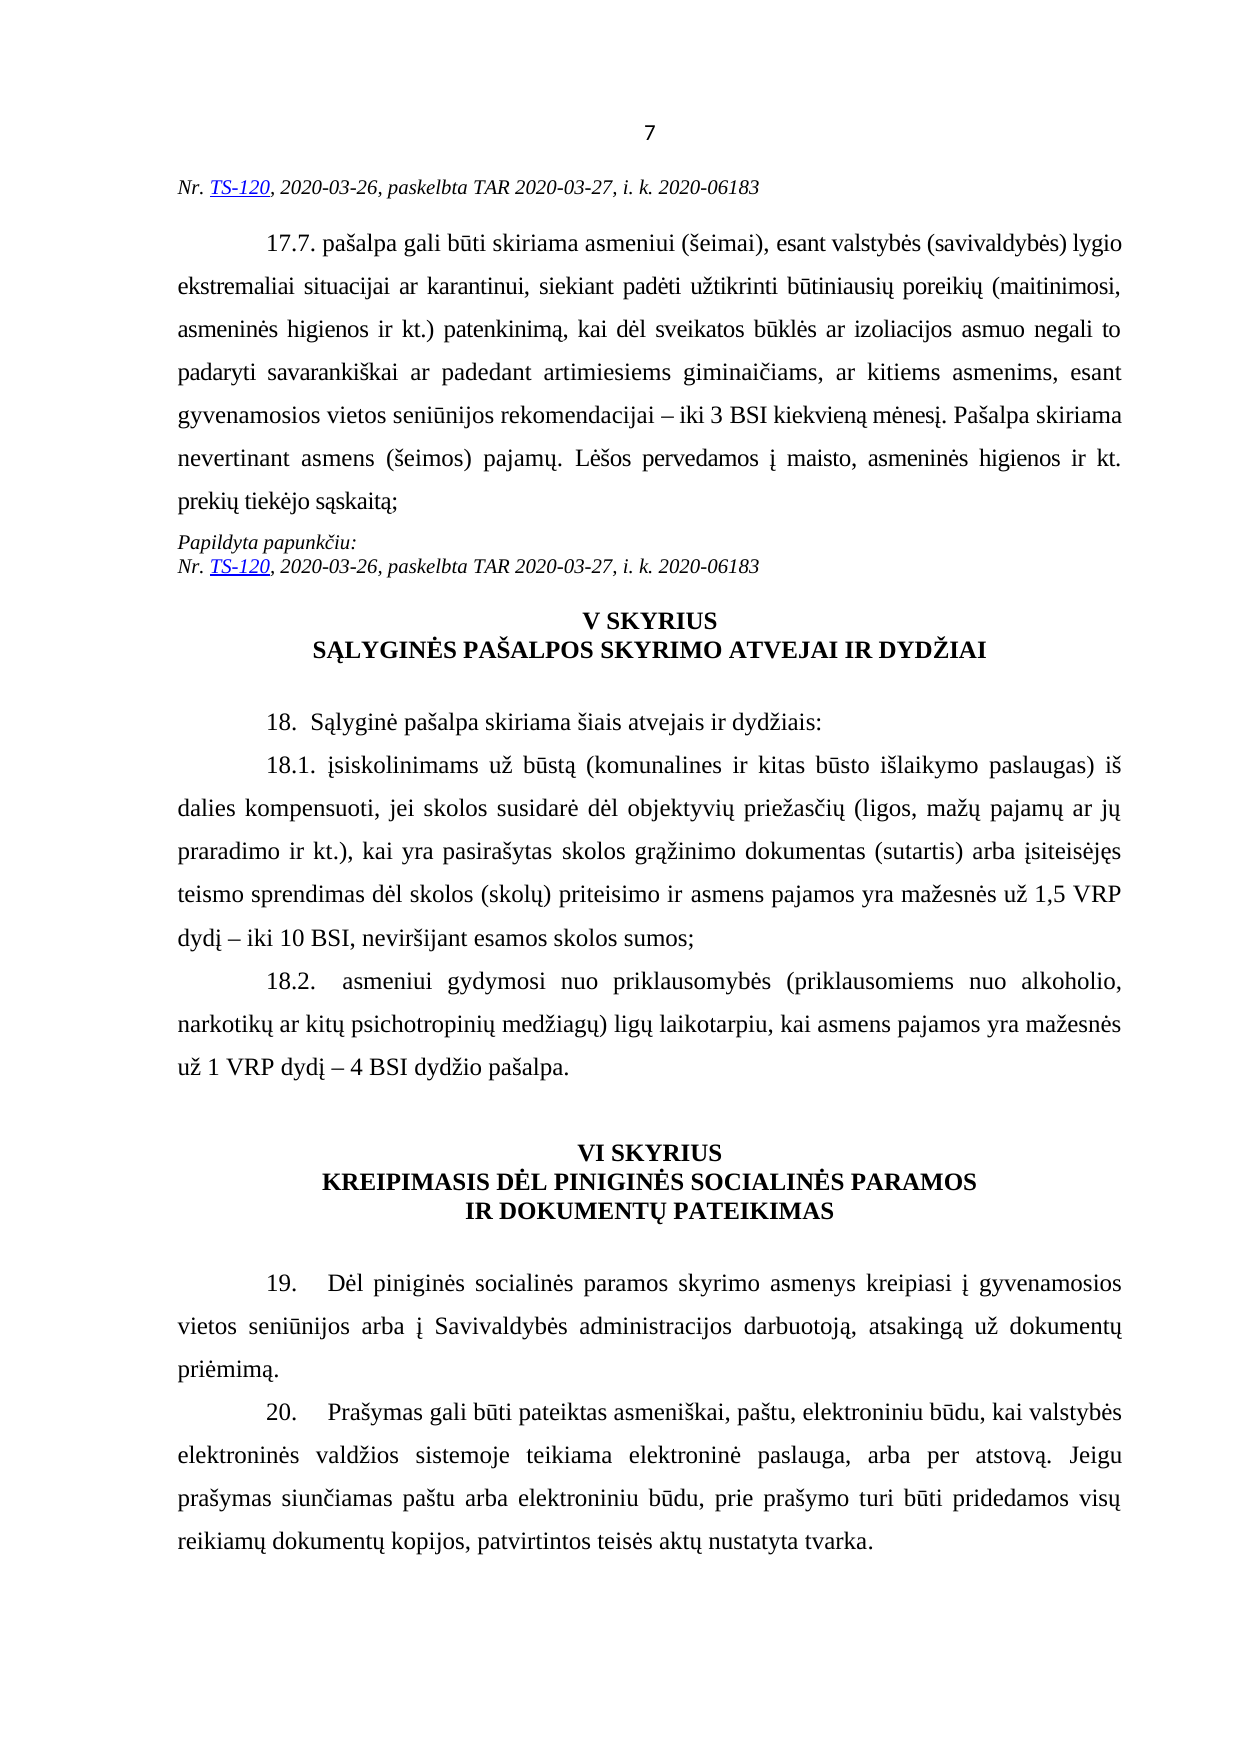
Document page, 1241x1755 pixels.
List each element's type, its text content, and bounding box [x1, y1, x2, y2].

text 18.1. įsiskolinimams už būstą (komunalines ir kitas būsto išlaikymo paslaugas) iš dalies kompensuoti, jei skolos susidarė dėl objektyvių priežasčių (ligos, mažų pajamų ar jų praradimo ir kt.), kai yra pasirašytas skolos grąžinimo dokumentas (sutartis) arba įsiteisėjęs teismo sprendimas dėl skolos (skolų) priteisimo ir asmens pajamos yra mažesnės už 1,5 VRP dydį – iki 10 BSI, neviršijant esamos skolos sumos; [177, 750, 1122, 951]
text SĄLYGINĖS PAŠALPOS SKYRIMO ATVEJAI IR DYDŽIAI [177, 635, 1122, 664]
text 17.7. pašalpa gali būti skiriama asmeniui (šeimai), esant valstybės (savivaldybės) lygio ekstremaliai situacijai ar karantinui, siekiant padėti užtikrinti būtiniausių poreikių (maitinimosi, asmeninės higienos ir kt.) patenkinimą, kai dėl sveikatos būklės ar izoliacijos asmuo negali to padaryti savarankiškai ar padedant artimiesiems giminaičiams, ar kitiems asmenims, esant gyvenamosios vietos seniūnijos rekomendacijai – iki 3 BSI kiekvieną mėnesį. Pašalpa skiriama nevertinant asmens (šeimos) pajamų. Lėšos pervedamos į maisto, asmeninės higienos ir kt. prekių tiekėjo sąskaitą; [177, 228, 1122, 515]
text V SKYRIUS [177, 606, 1122, 635]
text Papildyta papunkčiu: [177, 529, 1122, 554]
text VI SKYRIUS [177, 1138, 1122, 1167]
text 18. Sąlyginė pašalpa skiriama šiais atvejais ir dydžiais: [177, 707, 1122, 736]
text 18.2. asmeniui gydymosi nuo priklausomybės (priklausomiems nuo alkoholio, narkotikų ar kitų psichotropinių medžiagų) ligų laikotarpiu, kai asmens pajamos yra mažesnės už 1 VRP dydį – 4 BSI dydžio pašalpa. [177, 966, 1122, 1081]
text ir DOKUMENTŲ PATEIKIMAS [177, 1196, 1122, 1224]
text KREIPIMASIS DĖL PINIGINĖS SOCIALINĖS PARAMOS [177, 1167, 1122, 1196]
text Nr. TS-120, 2020-03-26, paskelbta TAR 2020-03-27, i. k. 2020-06183 [177, 554, 1122, 578]
text 20. Prašymas gali būti pateiktas asmeniškai, paštu, elektroniniu būdu, kai valstybės elektroninės valdžios sistemoje teikiama elektroninė paslauga, arba per atstovą. Jeigu prašymas siunčiamas paštu arba elektroniniu būdu, prie prašymo turi būti pridedamos visų reikiamų dokumentų kopijos, patvirtintos teisės aktų nustatyta tvarka. [177, 1397, 1122, 1555]
text 19. Dėl piniginės socialinės paramos skyrimo asmenys kreipiasi į gyvenamosios vietos seniūnijos arba į Savivaldybės administracijos darbuotoją, atsakingą už dokumentų priėmimą. [177, 1268, 1122, 1383]
text Nr. TS-120, 2020-03-26, paskelbta TAR 2020-03-27, i. k. 2020-06183 [177, 175, 1122, 199]
